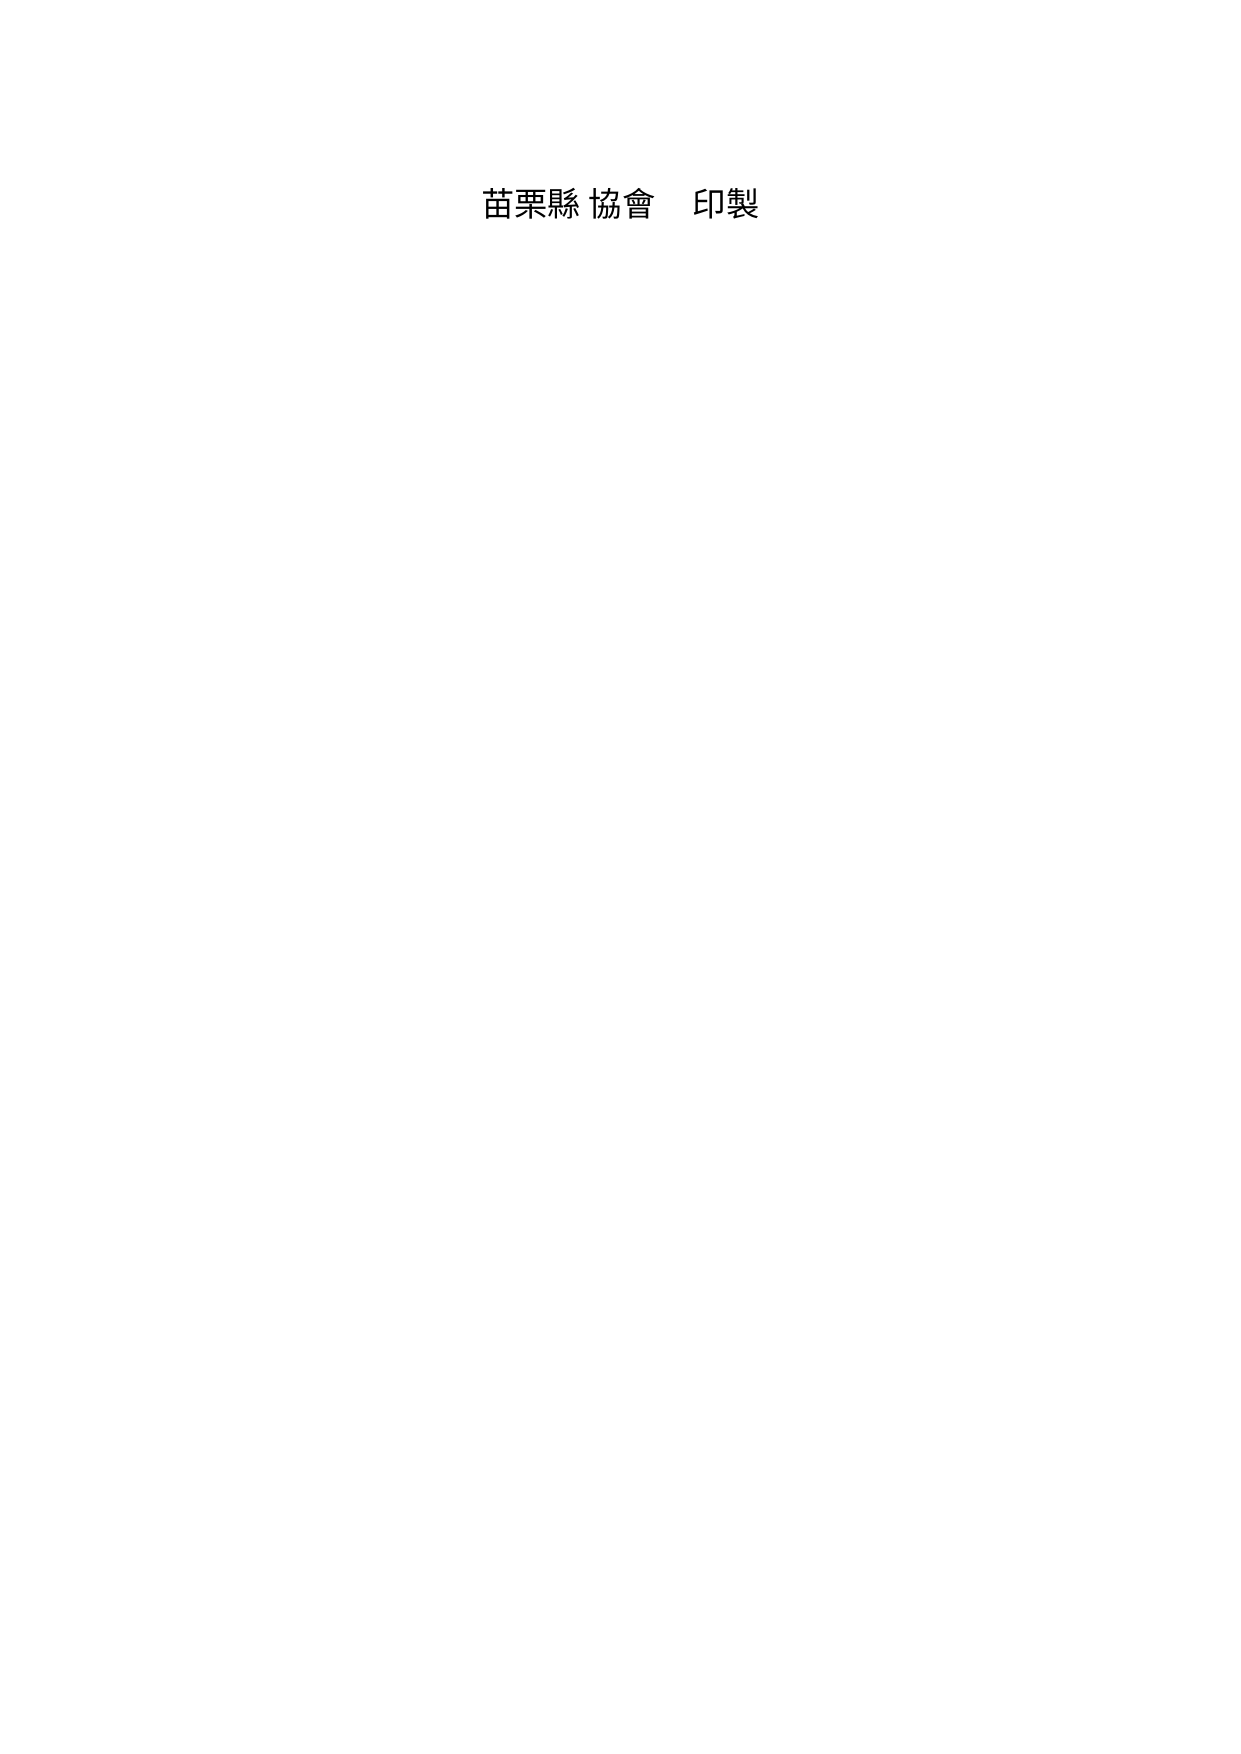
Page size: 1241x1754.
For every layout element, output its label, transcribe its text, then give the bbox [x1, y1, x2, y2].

text 苗栗縣 協會 印製 [187, 164, 1053, 239]
